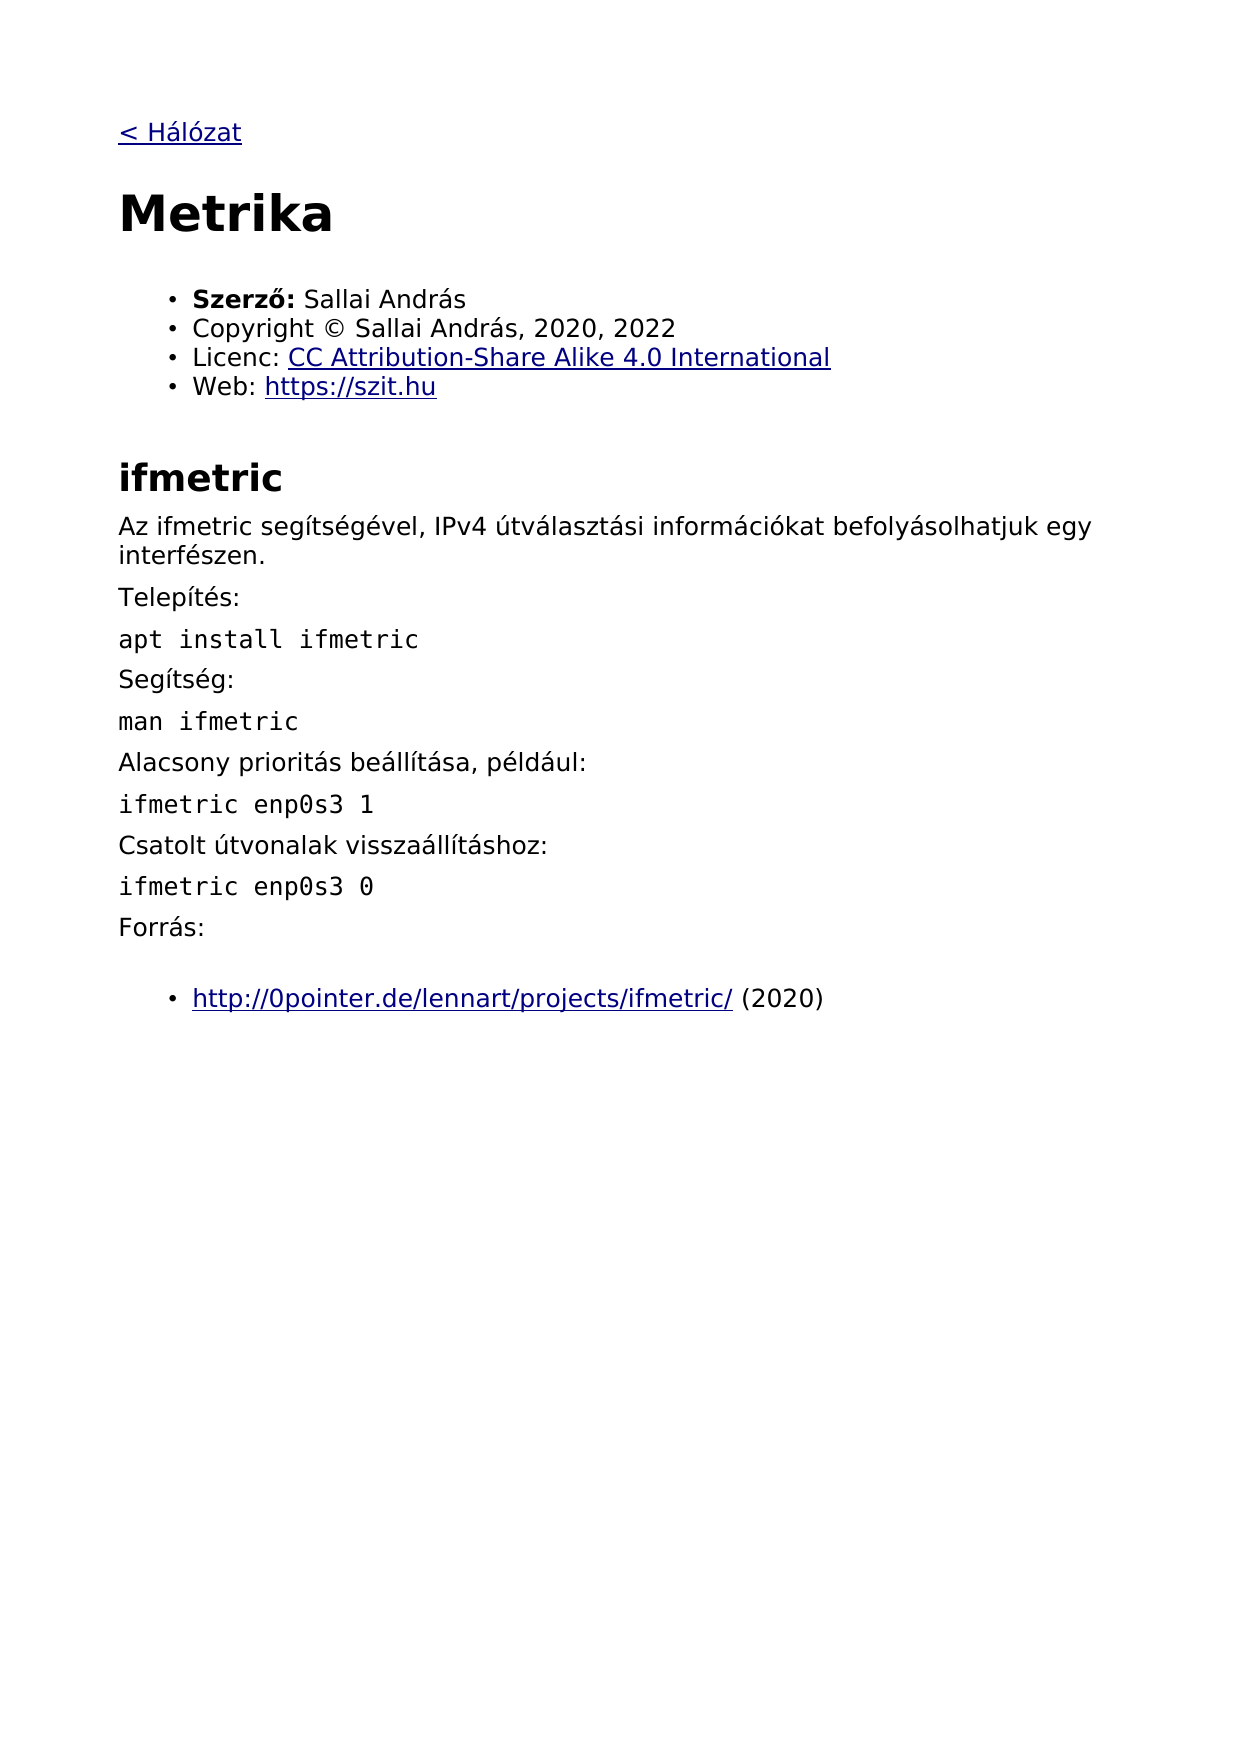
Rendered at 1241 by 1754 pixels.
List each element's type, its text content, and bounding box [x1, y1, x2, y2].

text ifmetric enp0s3 1 [118, 790, 1122, 819]
subtitle Metrika [118, 185, 1122, 243]
text Csatolt útvonalak visszaállításhoz: [118, 831, 1122, 860]
list Copyright © Sallai András, 2020, 2022 [177, 314, 1122, 343]
list Szerző: Sallai András [177, 285, 1122, 314]
subtitle ifmetric [118, 456, 1122, 500]
list http://0pointer.de/lennart/projects/ifmetric/ (2020) [177, 985, 1122, 1014]
text ifmetric enp0s3 0 [118, 873, 1122, 902]
text Alacsony prioritás beállítása, például: [118, 748, 1122, 777]
list Licenc: CC Attribution-Share Alike 4.0 International [177, 343, 1122, 372]
text Forrás: [118, 913, 1122, 943]
text < Hálózat [118, 118, 1122, 147]
text apt install ifmetric [118, 625, 1122, 654]
text Segítség: [118, 666, 1122, 695]
text Az ifmetric segítségével, IPv4 útválasztási információkat befolyásolhatjuk egy interfészen. [118, 512, 1122, 571]
list Web: https://szit.hu [177, 372, 1122, 402]
text Telepítés: [118, 583, 1122, 612]
text man ifmetric [118, 707, 1122, 737]
